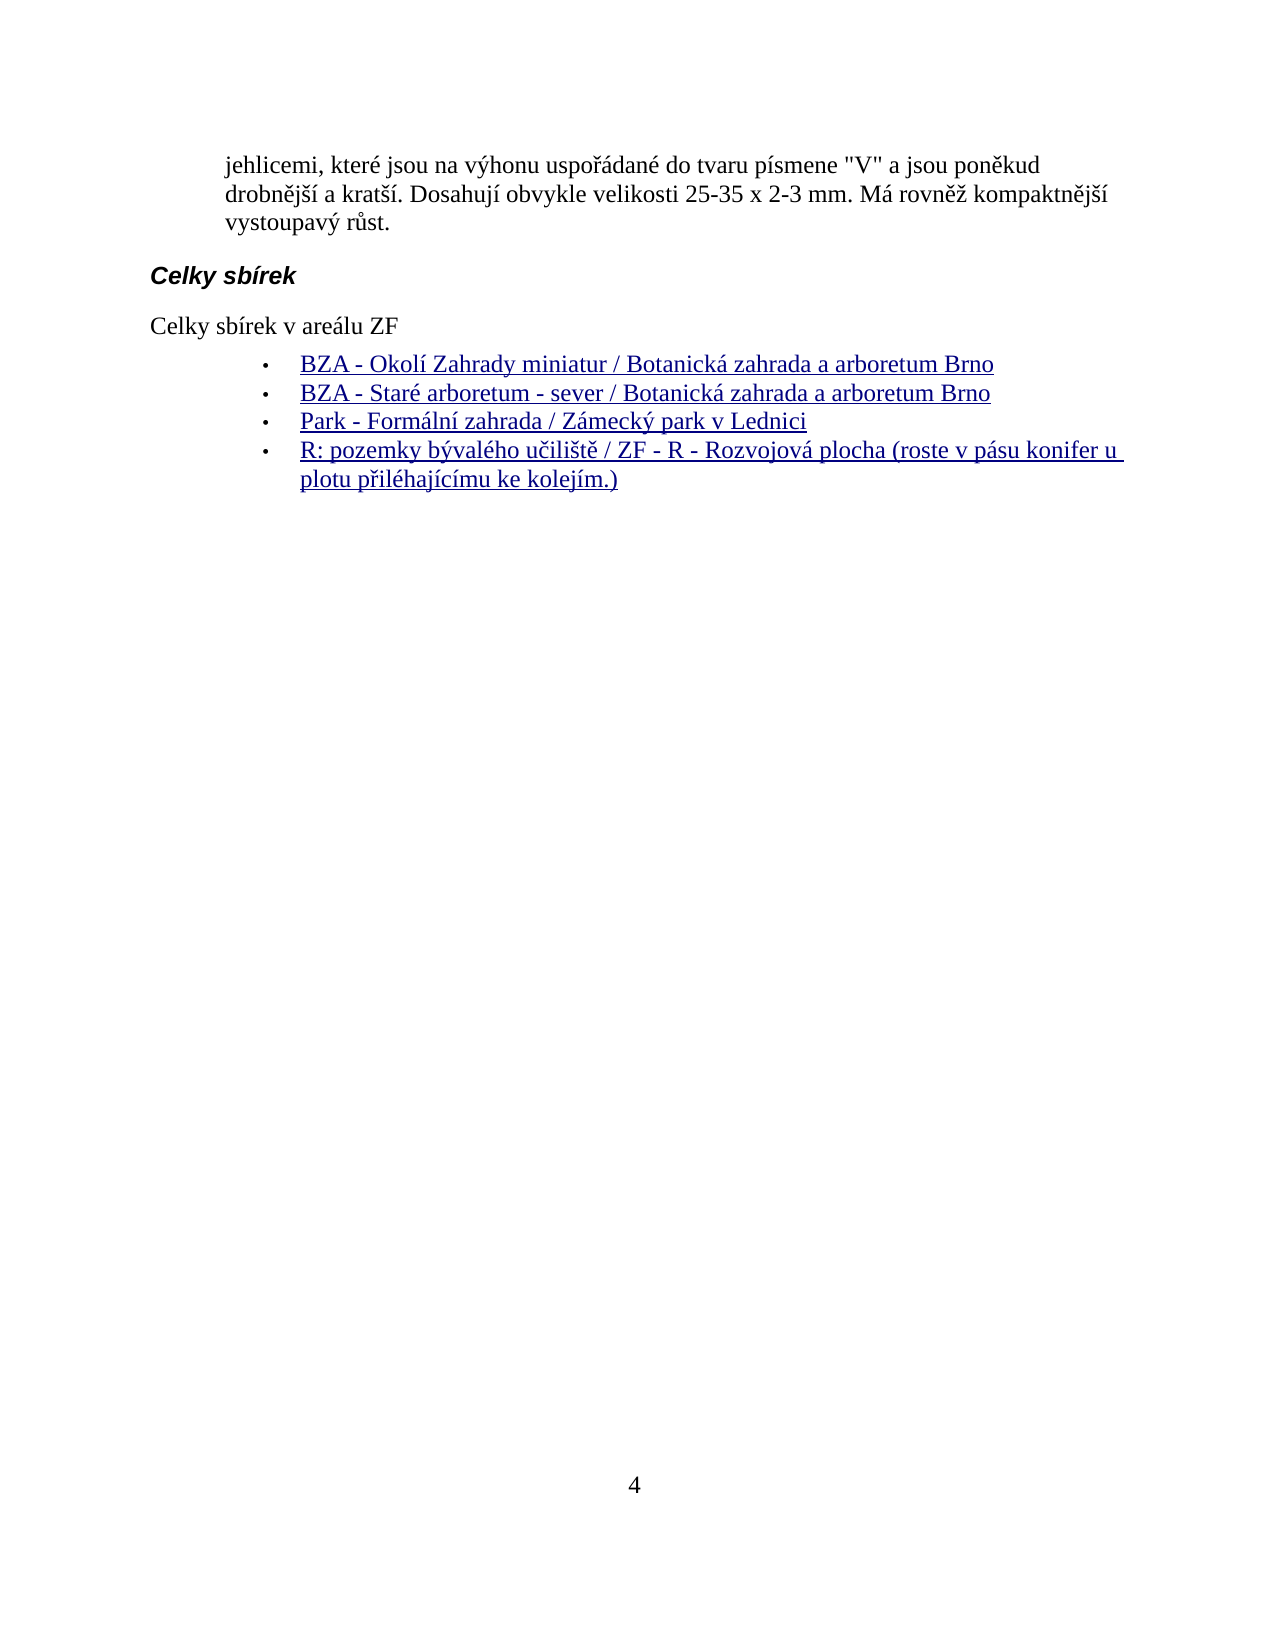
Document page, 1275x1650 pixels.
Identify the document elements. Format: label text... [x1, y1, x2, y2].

text Celky sbírek v areálu ZF [150, 311, 1125, 340]
list BZA - Okolí Zahrady miniatur / Botanická zahrada a arboretum Brno [262, 349, 1125, 378]
list Park - Formální zahrada / Zámecký park v Lednici [262, 406, 1125, 435]
list R: pozemky bývalého učiliště / ZF - R - Rozvojová plocha (roste v pásu konifer u plotu přiléhajícímu ke kolejím.) [262, 435, 1125, 493]
list BZA - Staré arboretum - sever / Botanická zahrada a arboretum Brno [262, 378, 1125, 406]
text jehlicemi, které jsou na výhonu uspořádané do tvaru písmene "V" a jsou poněkud drobnější a kratší. Dosahují obvykle velikosti 25-35 x 2-3 mm. Má rovněž kompaktnější vystoupavý růst. [225, 150, 1125, 236]
subtitle Celky sbírek [150, 261, 1125, 290]
